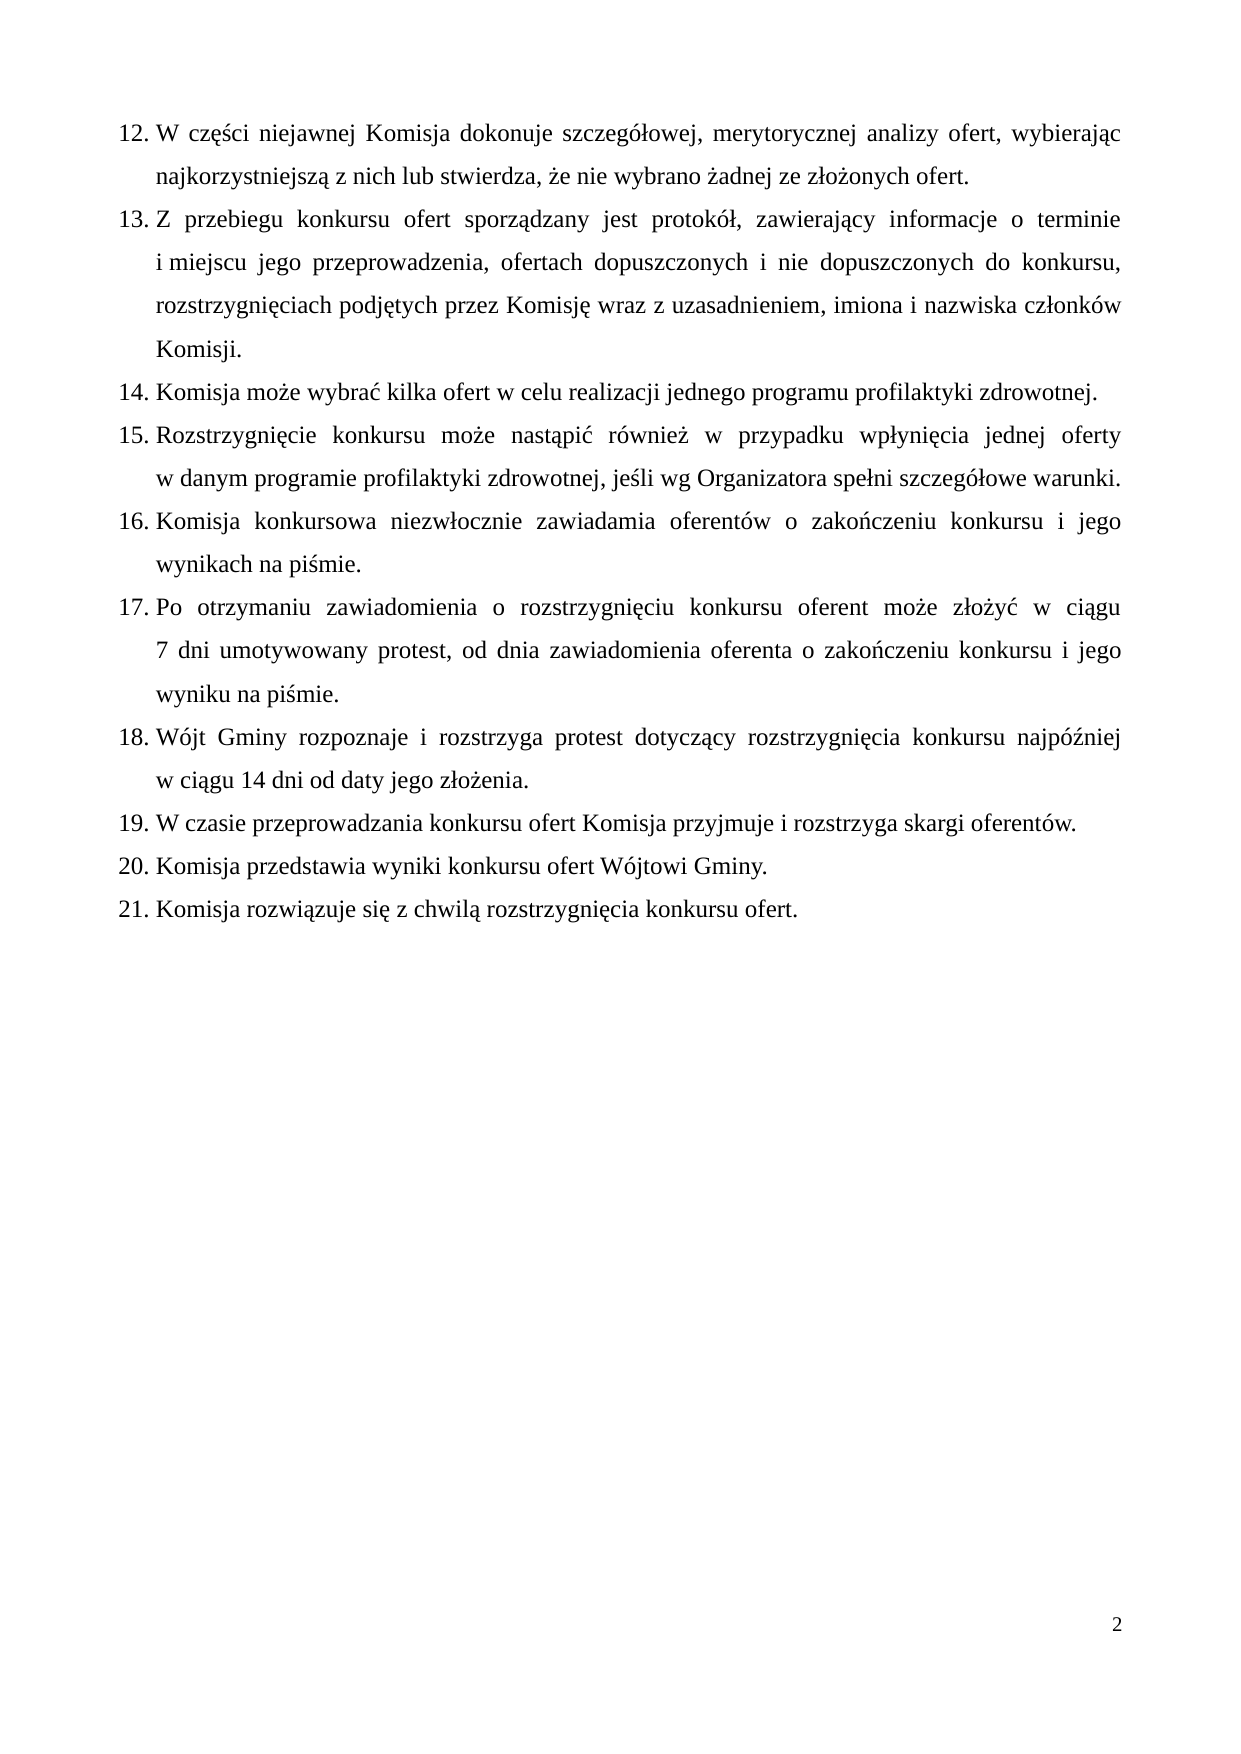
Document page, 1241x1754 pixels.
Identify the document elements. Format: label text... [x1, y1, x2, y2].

list Po otrzymaniu zawiadomienia o rozstrzygnięciu konkursu oferent może złożyć w ciągu 7 dni umotywowany protest, od dnia zawiadomienia oferenta o zakończeniu konkursu i jego wyniku na piśmie. [118, 592, 1122, 707]
list W czasie przeprowadzania konkursu ofert Komisja przyjmuje i rozstrzyga skargi oferentów. [118, 808, 1122, 837]
list Komisja przedstawia wyniki konkursu ofert Wójtowi Gminy. [118, 851, 1122, 880]
list Komisja konkursowa niezwłocznie zawiadamia oferentów o zakończeniu konkursu i jego wynikach na piśmie. [118, 506, 1122, 578]
list Wójt Gminy rozpoznaje i rozstrzyga protest dotyczący rozstrzygnięcia konkursu najpóźniej w ciągu 14 dni od daty jego złożenia. [118, 722, 1122, 794]
list Rozstrzygnięcie konkursu może nastąpić również w przypadku wpłynięcia jednej oferty w danym programie profilaktyki zdrowotnej, jeśli wg Organizatora spełni szczegółowe warunki. [118, 420, 1122, 492]
list Z przebiegu konkursu ofert sporządzany jest protokół, zawierający informacje o terminie i miejscu jego przeprowadzenia, ofertach dopuszczonych i nie dopuszczonych do konkursu, rozstrzygnięciach podjętych przez Komisję wraz z uzasadnieniem, imiona i nazwiska członków Komisji. [118, 204, 1122, 362]
list W części niejawnej Komisja dokonuje szczegółowej, merytorycznej analizy ofert, wybierając najkorzystniejszą z nich lub stwierdza, że nie wybrano żadnej ze złożonych ofert. [118, 118, 1122, 190]
list Komisja rozwiązuje się z chwilą rozstrzygnięcia konkursu ofert. [118, 894, 1122, 923]
list Komisja może wybrać kilka ofert w celu realizacji jednego programu profilaktyki zdrowotnej. [118, 377, 1122, 406]
